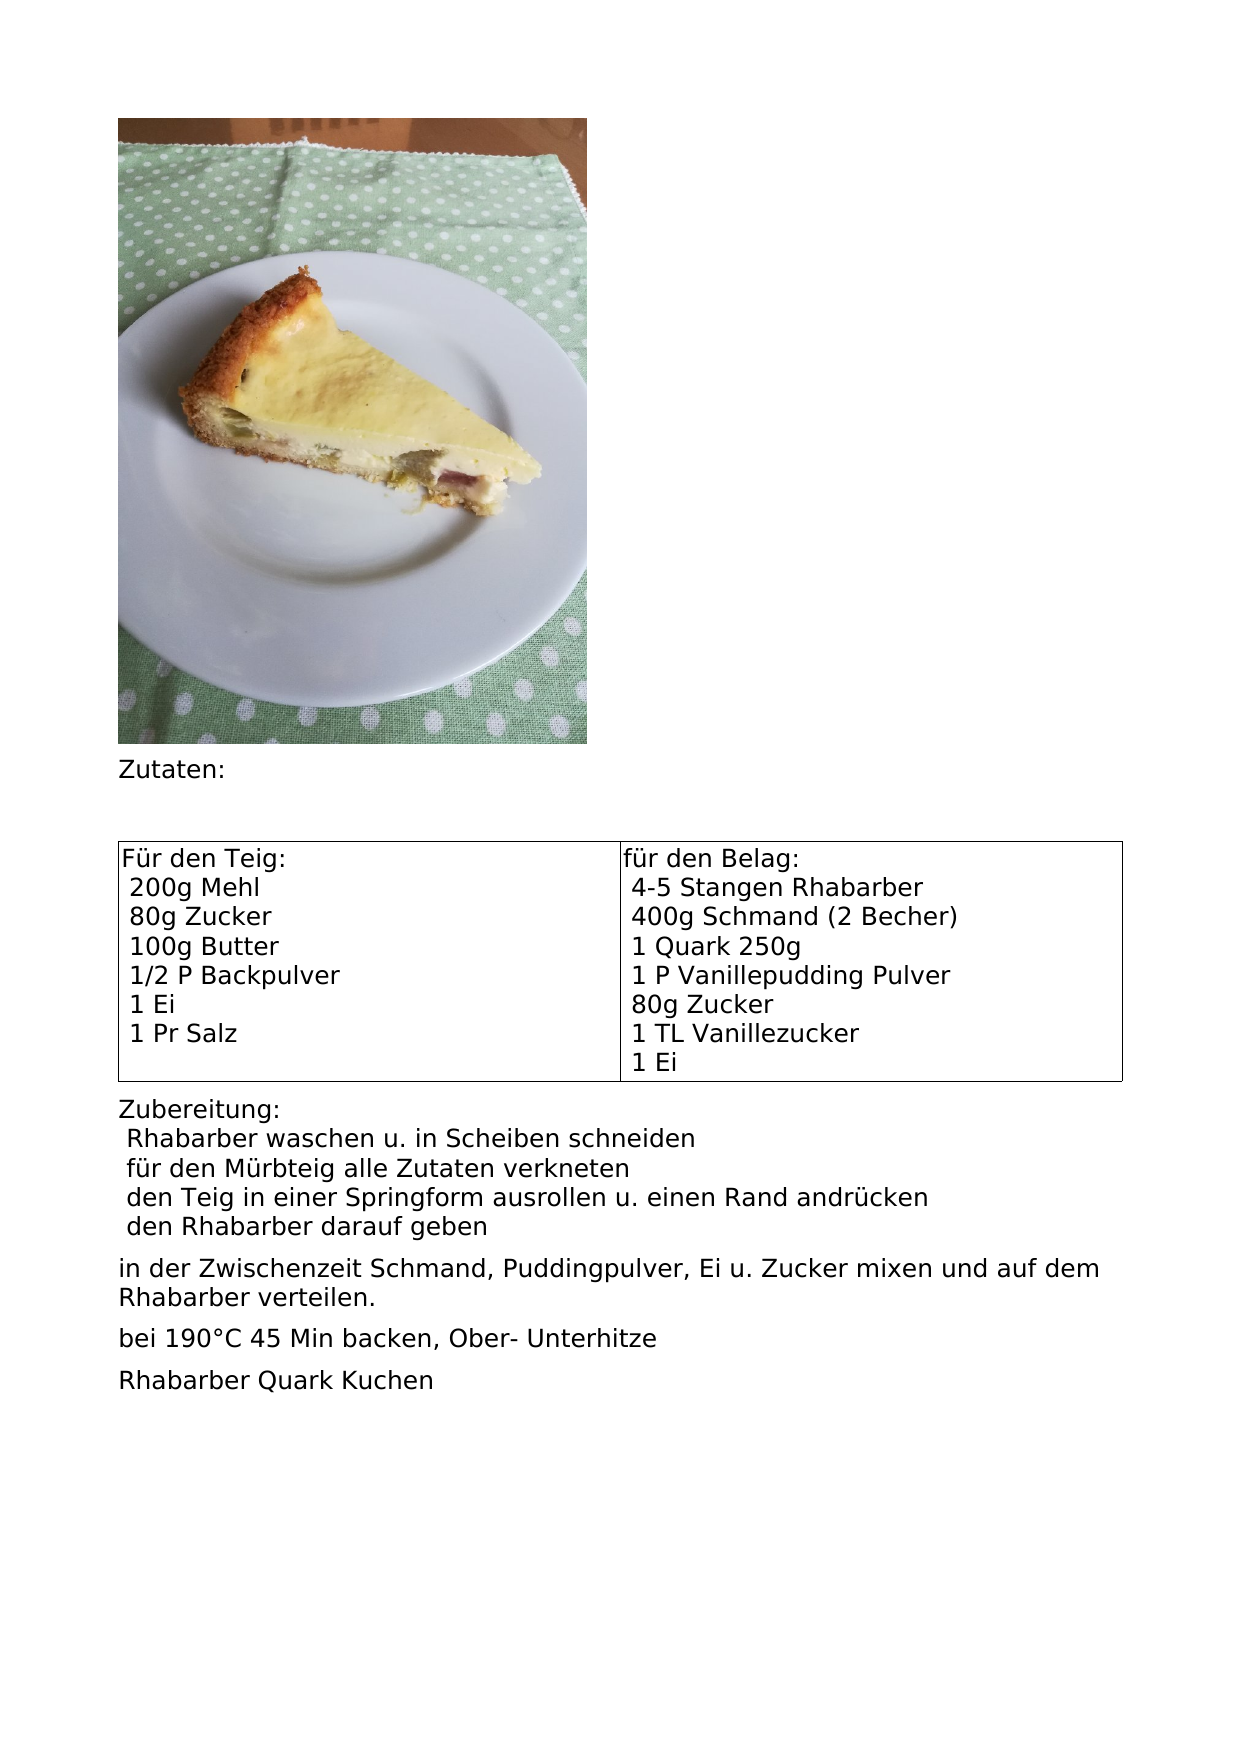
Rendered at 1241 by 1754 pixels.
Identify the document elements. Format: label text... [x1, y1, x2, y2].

picture [118, 118, 587, 744]
text Zubereitung: Rhabarber waschen u. in Scheiben schneiden für den Mürbteig alle Zutaten verkneten den Teig in einer Springform ausrollen u. einen Rand andrücken den Rhabarber darauf geben [118, 1095, 1122, 1241]
text Zutaten: [118, 756, 1122, 814]
text bei 190°C 45 Min backen, Ober- Unterhitze [118, 1324, 1122, 1354]
subtitle Rhabarber Quark Kuchen [118, 1366, 1122, 1395]
table_header für den Belag: 4-5 Stangen Rhabarber 400g Schmand (2 Becher) 1 Quark 250g 1 P Vanillepudding Pulver 80g Zucker 1 TL Vanillezucker 1 Ei [621, 842, 1122, 1081]
table_header Für den Teig: 200g Mehl 80g Zucker 100g Butter 1/2 P Backpulver 1 Ei 1 Pr Salz [119, 842, 620, 1081]
text in der Zwischenzeit Schmand, Puddingpulver, Ei u. Zucker mixen und auf dem Rhabarber verteilen. [118, 1254, 1122, 1312]
